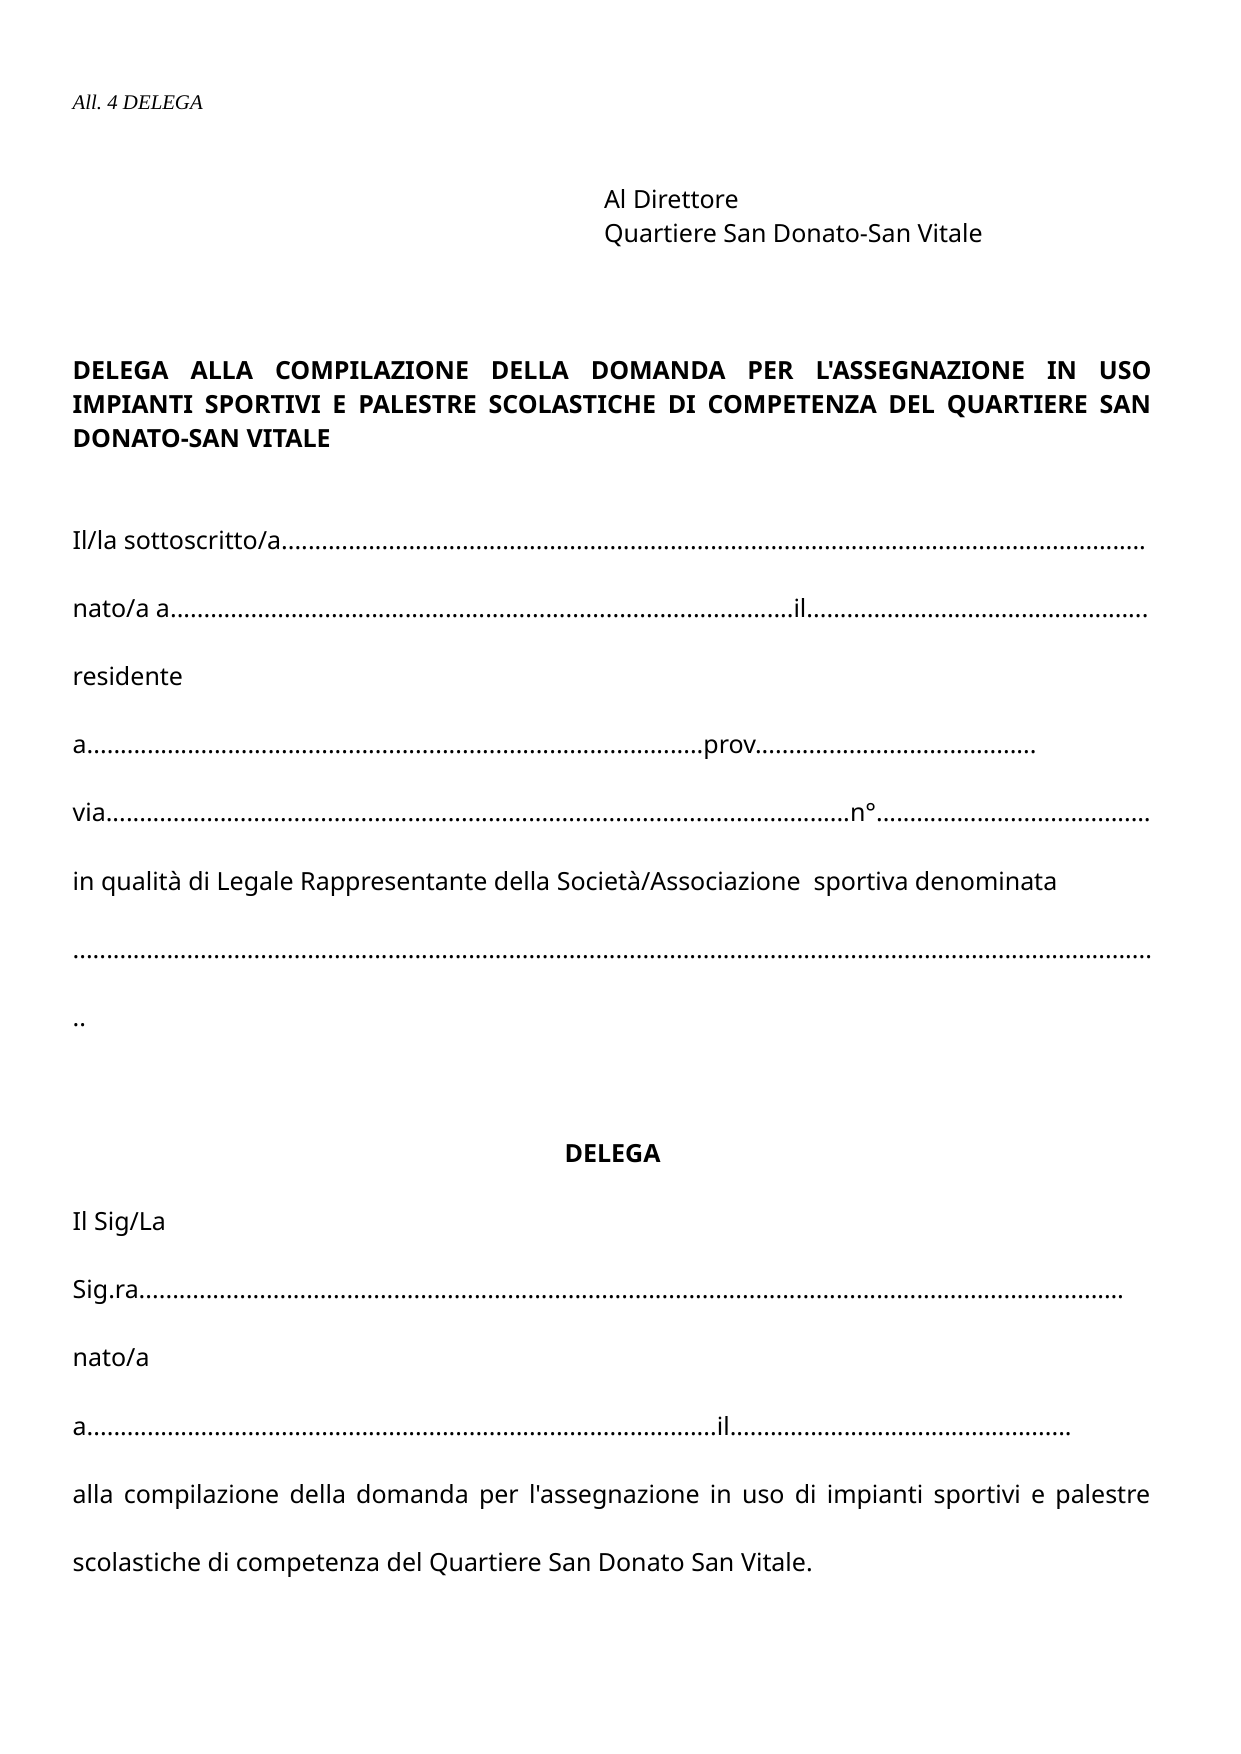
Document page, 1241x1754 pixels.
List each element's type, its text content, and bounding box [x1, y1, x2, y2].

text Quartiere San Donato-San Vitale [604, 216, 1152, 250]
text Il Sig/La Sig.ra................................................................................................................................................… [72, 1204, 1152, 1306]
text nato/a a..............................................................................................il................................................... [72, 1340, 1152, 1442]
text in qualità di Legale Rappresentante della Società/Associazione sportiva denominata [72, 863, 1152, 897]
text alla compilazione della domanda per l'assegnazione in uso di impianti sportivi e palestre scolastiche di competenza del Quartiere San Donato San Vitale. [72, 1476, 1152, 1578]
text Al Direttore [604, 182, 1152, 216]
text ................................................................................................................................................................... [72, 931, 1152, 1033]
text nato/a a.............................................................................................il................................................... [72, 591, 1152, 625]
text DELEGA [72, 1136, 1152, 1170]
text residente a............................................................................................prov.......................................... [72, 659, 1152, 761]
text DELEGA ALLA COMPILAZIONE DELLA DOMANDA PER L'ASSEGNAZIONE IN USO IMPIANTI SPORTIVI E PALESTRE SCOLASTICHE DI COMPETENZA DEL QUARTIERE SAN DONATO-SAN VITALE [72, 352, 1152, 454]
text All. 4 DELEGA [72, 90, 1152, 114]
text Il/la sottoscritto/a................................................................................................................................. [72, 523, 1152, 557]
text via...............................................................................................................n°......................................… [72, 795, 1152, 829]
